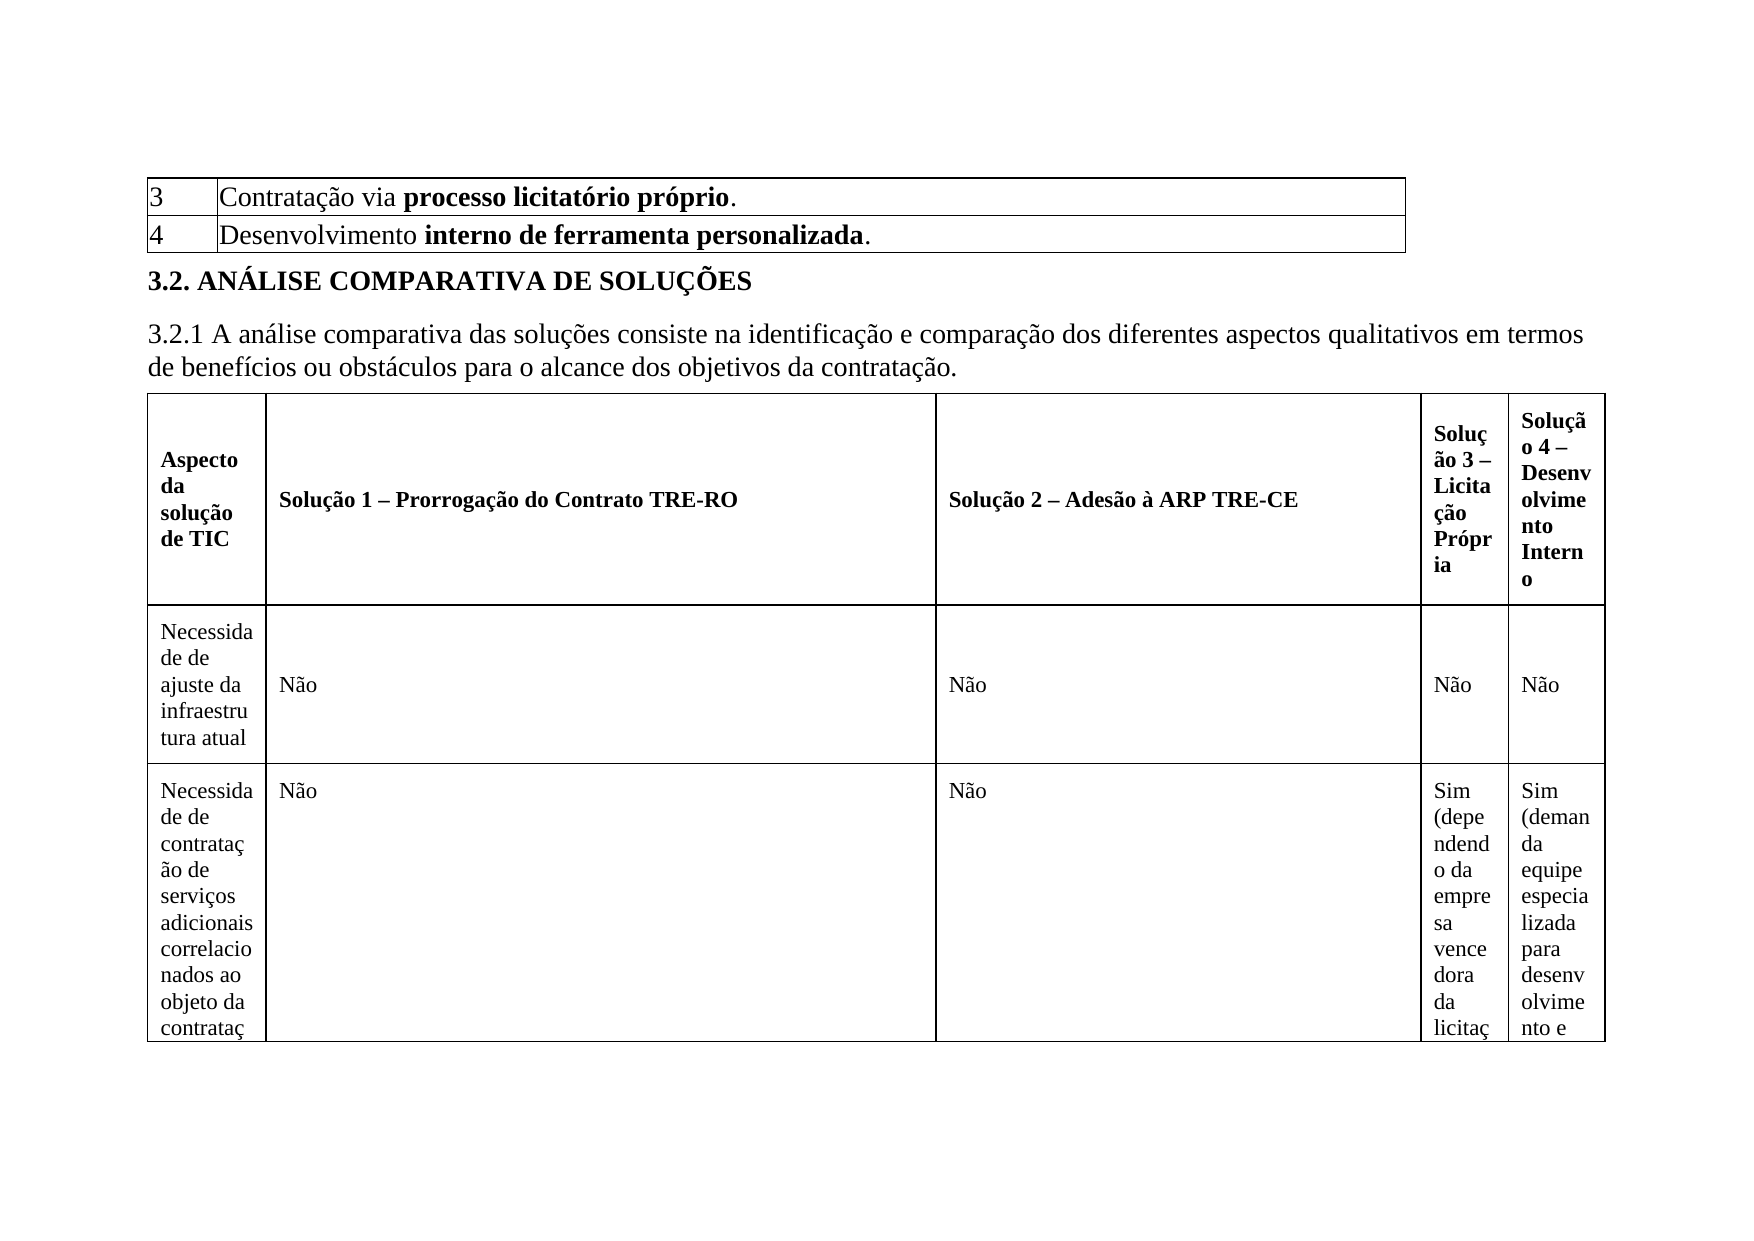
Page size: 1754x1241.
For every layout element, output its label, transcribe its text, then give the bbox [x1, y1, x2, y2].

table_cell Não [1509, 606, 1604, 763]
table_cell Não [937, 764, 1420, 1041]
text 3.2. ANÁLISE COMPARATIVA DE SOLUÇÕES [148, 264, 1606, 296]
table_cell Desenvolvimento interno de ferramenta personalizada. [218, 216, 1405, 252]
text 3.2.1 A análise comparativa das soluções consiste na identificação e comparação dos diferentes aspectos qualitativos em termos de benefícios ou obstáculos para o alcance dos objetivos da contratação. [148, 317, 1606, 382]
table_header Solução 1 – Prorrogação do Contrato TRE-RO [267, 394, 935, 604]
table_header Solução 3 – Licitação Própria [1422, 394, 1508, 604]
table_header Solução 2 – Adesão à ARP TRE-CE [937, 394, 1420, 604]
table_header Aspecto da solução de TIC [148, 394, 265, 604]
table_header Solução 4 – Desenvolvimento Interno [1509, 394, 1604, 604]
table_cell Contratação via processo licitatório próprio. [218, 179, 1405, 214]
table_cell 4 [148, 216, 217, 252]
table_cell 3 [148, 179, 217, 214]
table_cell Não [267, 764, 935, 1041]
table_cell Necessidade de contratação de serviços adicionais correlacionados ao objeto da contrataç [148, 764, 265, 1041]
table_cell Sim (dependendo da empresa vencedora da licitaç [1422, 764, 1508, 1041]
table_cell Não [1422, 606, 1508, 763]
table_cell Sim (demanda equipe especializada para desenvolvimento e [1509, 764, 1604, 1041]
table_cell Necessidade de ajuste da infraestrutura atual [148, 606, 265, 763]
table_cell Não [267, 606, 935, 763]
table_cell Não [937, 606, 1420, 763]
